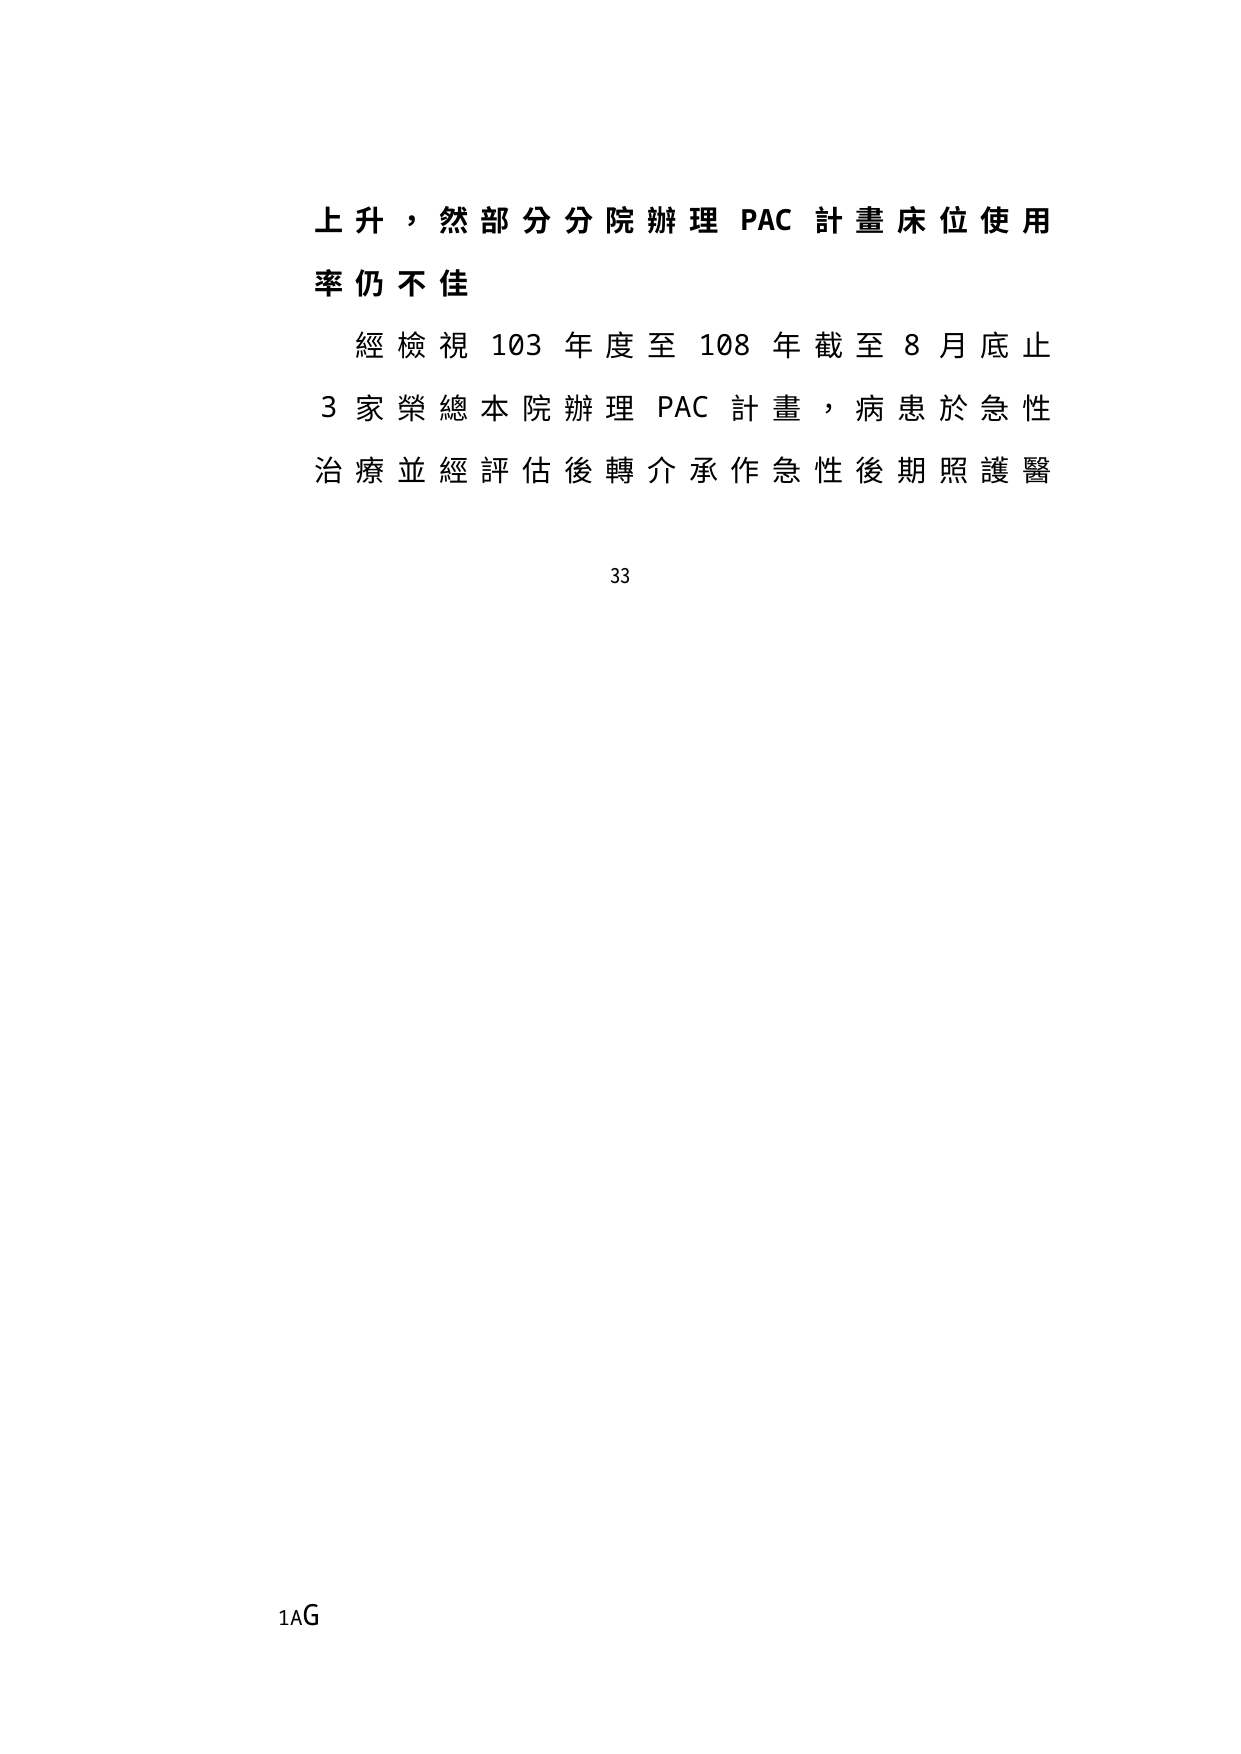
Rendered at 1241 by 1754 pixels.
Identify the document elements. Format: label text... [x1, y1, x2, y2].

text 上升，然部分分院辦理PAC計畫床位使用率仍不佳 [242, 177, 1058, 302]
text 經檢視103年度至108年截至8月底止3家榮總本院辦理PAC計畫，病患於急性治療並經評估後轉介承作急性後期照護醫 [271, 302, 1058, 490]
